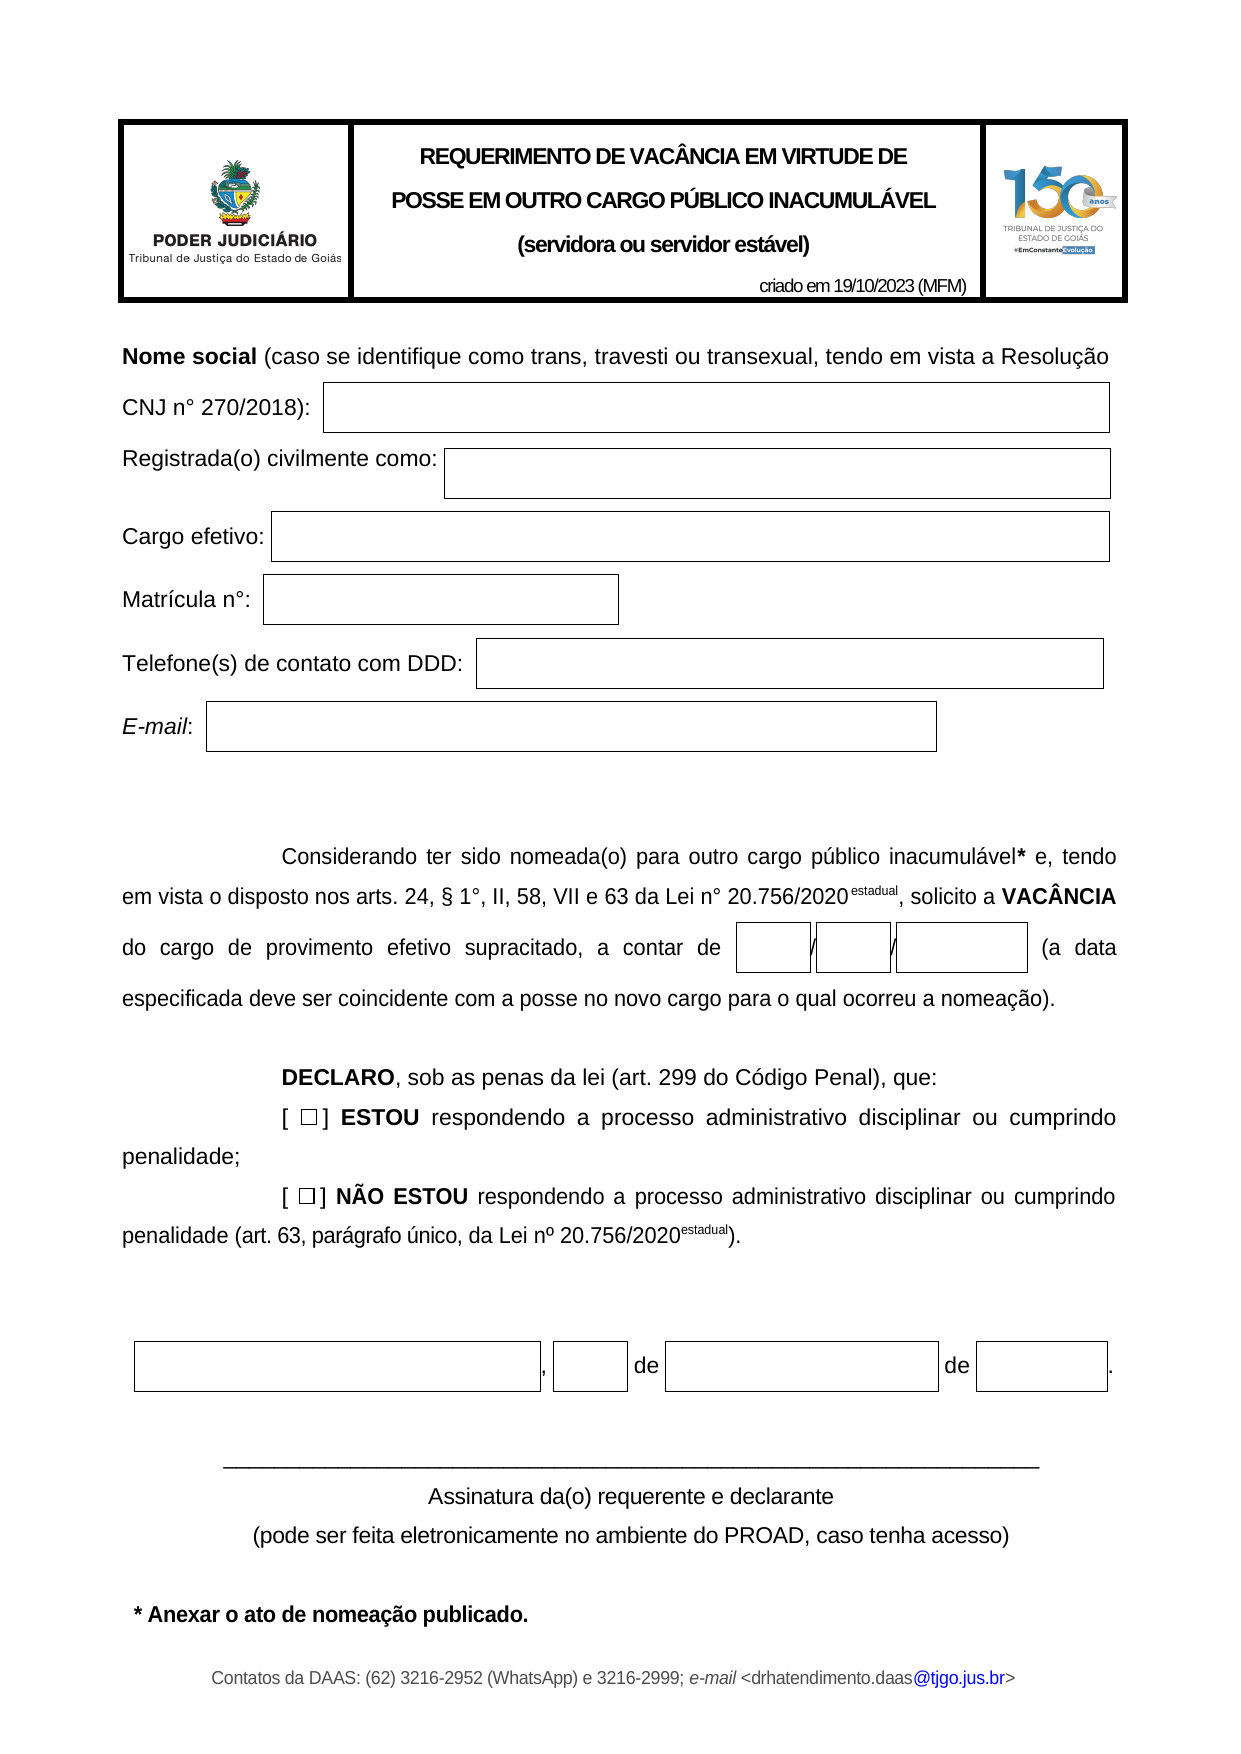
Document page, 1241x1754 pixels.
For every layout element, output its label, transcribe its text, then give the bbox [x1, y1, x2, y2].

text Telefone(s) de contato com DDD: [122, 638, 476, 688]
text E-mail: [122, 701, 206, 751]
text Assinatura da(o) requerente e declarante [122, 1483, 1140, 1509]
text , [541, 1341, 553, 1391]
text Registrada(o) civilmente como: [122, 445, 1111, 498]
picture [998, 160, 1119, 258]
text DECLARO, sob as penas da lei (art. 299 do Código Penal), que: [122, 1064, 1117, 1091]
text . [1108, 1341, 1117, 1391]
text ________________________________________________________________ [122, 1443, 1140, 1470]
text Contatos da DAAS: (62) 3216-2952 (WhatsApp) e 3216-2999; e-mail <drhatendimento.daas@tjgo.jus.br> [104, 1667, 1122, 1689]
text [ ] NÃO ESTOU respondendo a processo administrativo disciplinar ou cumprindo penalidade (art. 63, parágrafo único, da Lei nº 20.756/2020estadual). [122, 1183, 1117, 1248]
text [619, 574, 1111, 624]
table_header [124, 125, 348, 297]
table_header REQUERIMENTO DE VACÂNCIA EM VIRTUDE DE POSSE EM OUTRO CARGO PÚBLICO INACUMULÁVEL (servidora ou servidor estável) criado em 19/10/2023 (MFM) [354, 125, 980, 297]
text [ ] ESTOU respondendo a processo administrativo disciplinar ou cumprindo penalidade; [122, 1104, 1117, 1169]
table_header [986, 125, 1122, 297]
text [937, 701, 1111, 751]
text Matrícula n°: [122, 574, 263, 624]
text * Anexar o ato de nomeação publicado. [134, 1601, 1111, 1628]
text de [939, 1341, 976, 1391]
text (pode ser feita eletronicamente no ambiente do PROAD, caso tenha acesso) [122, 1522, 1140, 1549]
picture [128, 160, 341, 264]
text Considerando ter sido nomeada(o) para outro cargo público inacumulável* e, tendo em vista o disposto nos arts. 24, § 1°, II, 58, VII e 63 da Lei n° 20.756/2020estadual, solicito a VACÂNCIA do cargo de provimento efetivo supracitado, a contar de // (a data especificada deve ser coincidente com a posse no novo cargo para o qual ocorreu a nomeação). [122, 843, 1117, 1012]
text Cargo efetivo: [122, 511, 271, 561]
text de [628, 1341, 665, 1391]
text Nome social (caso se identifique como trans, travesti ou transexual, tendo em vista a Resolução CNJ n° 270/2018): [122, 343, 1111, 432]
